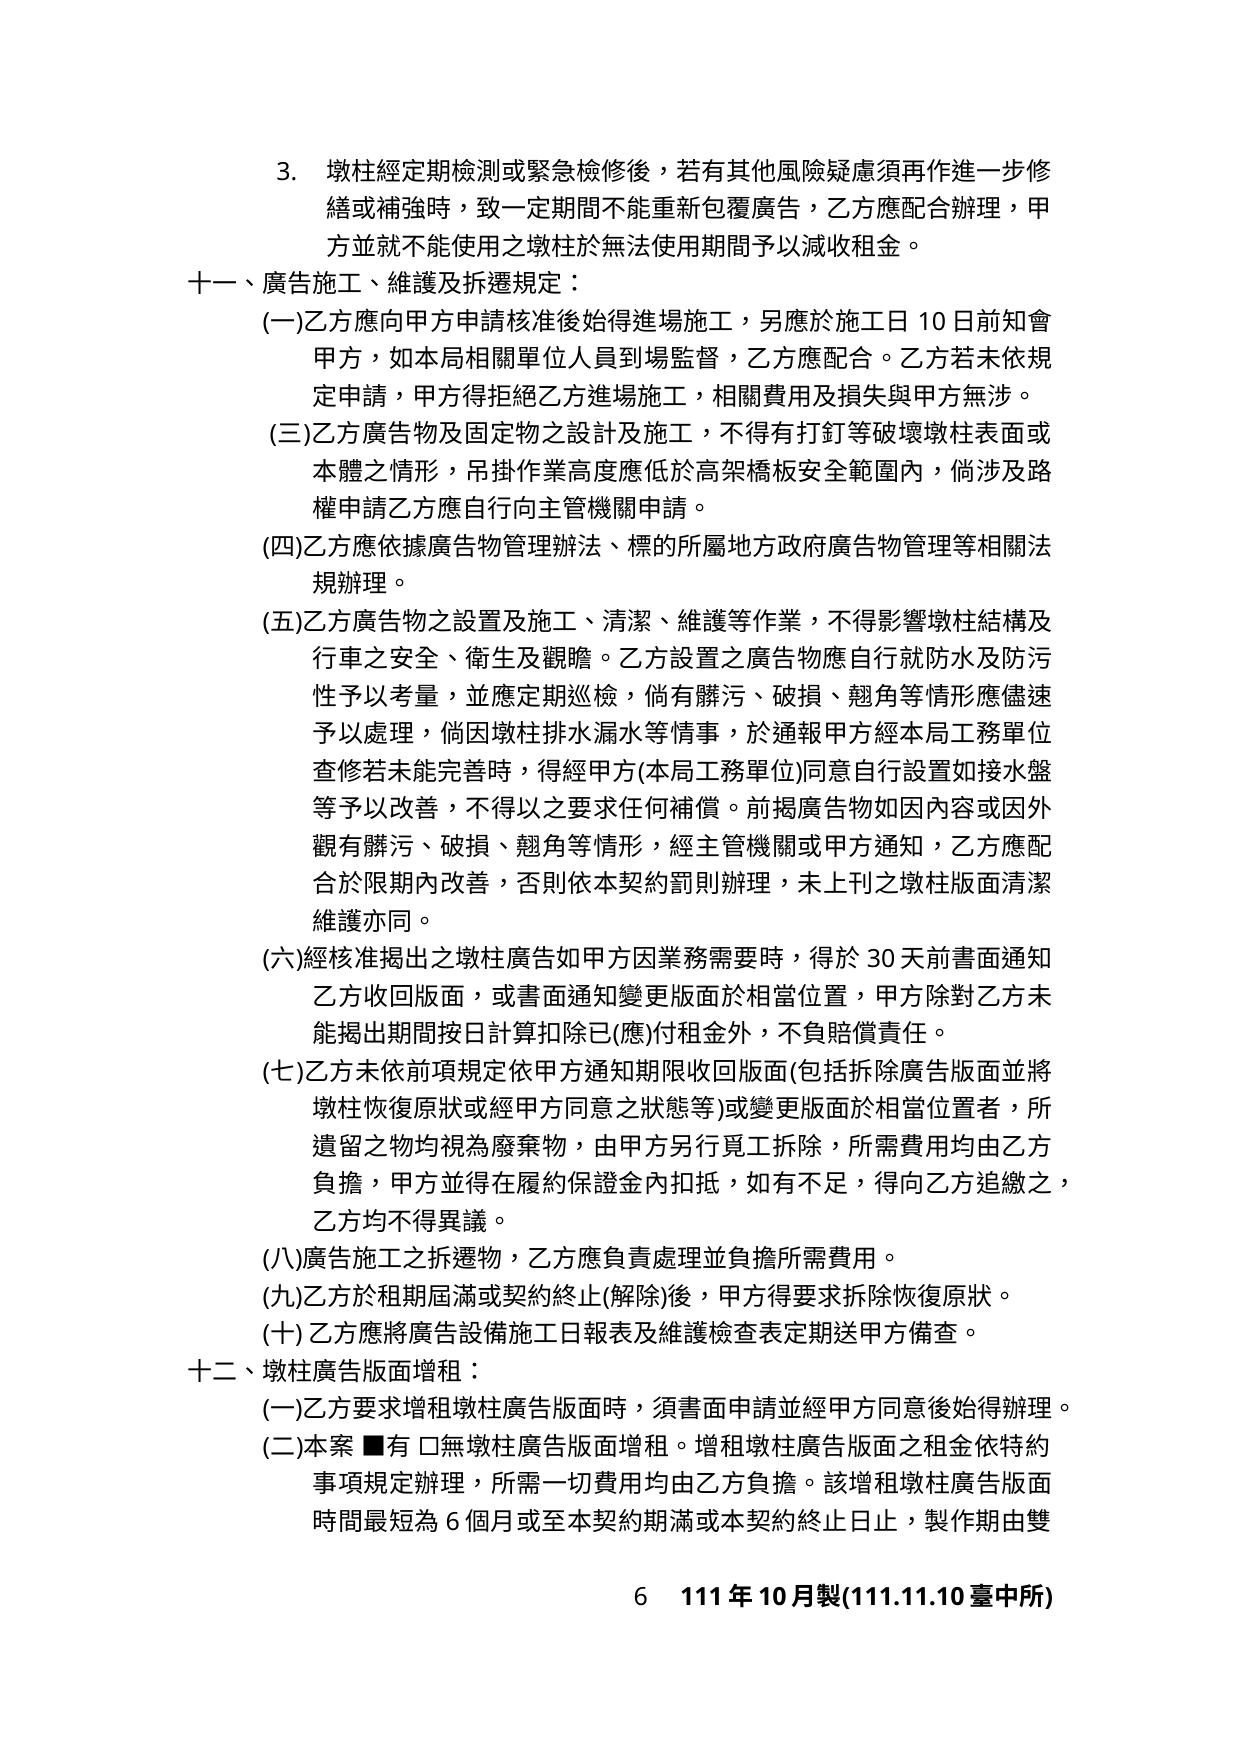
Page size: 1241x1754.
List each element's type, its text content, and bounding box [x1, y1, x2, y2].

text (八)廣告施工之拆遷物，乙方應負責處理並負擔所需費用。 [262, 1238, 1053, 1275]
text 十二、墩柱廣告版面增租： [187, 1350, 1053, 1388]
text (五)乙方廣告物之設置及施工、清潔、維護等作業，不得影響墩柱結構及行車之安全、衛生及觀瞻。乙方設置之廣告物應自行就防水及防污性予以考量，並應定期巡檢，倘有髒污、破損、翹角等情形應儘速予以處理，倘因墩柱排水漏水等情事，於通報甲方經本局工務單位查修若未能完善時，得經甲方(本局工務單位)同意自行設置如接水盤等予以改善，不得以之要求任何補償。前揭廣告物如因內容或因外觀有髒污、破損、翹角等情形，經主管機關或甲方通知，乙方應配合於限期內改善，否則依本契約罰則辦理，未上刊之墩柱版面清潔維護亦同。 [262, 600, 1053, 938]
text (四)乙方應依據廣告物管理辦法、標的所屬地方政府廣告物管理等相關法規辦理。 [262, 525, 1053, 600]
text (六)經核准揭出之墩柱廣告如甲方因業務需要時，得於30天前書面通知乙方收回版面，或書面通知變更版面於相當位置，甲方除對乙方未能揭出期間按日計算扣除已(應)付租金外，不負賠償責任。 [262, 938, 1053, 1050]
text (一)乙方要求增租墩柱廣告版面時，須書面申請並經甲方同意後始得辦理。 [262, 1388, 1053, 1425]
text (七)乙方未依前項規定依甲方通知期限收回版面(包括拆除廣告版面並將墩柱恢復原狀或經甲方同意之狀態等)或變更版面於相當位置者，所遺留之物均視為廢棄物，由甲方另行覓工拆除，所需費用均由乙方負擔，甲方並得在履約保證金內扣抵，如有不足，得向乙方追繳之，乙方均不得異議。 [262, 1050, 1053, 1238]
text (二)本案 ■有 無墩柱廣告版面增租。增租墩柱廣告版面之租金依特約事項規定辦理，所需一切費用均由乙方負擔。該增租墩柱廣告版面時間最短為6個月或至本契約期滿或本契約終止日止，製作期由雙 [262, 1425, 1053, 1538]
list 墩柱經定期檢測或緊急檢修後，若有其他風險疑慮須再作進一步修繕或補強時，致一定期間不能重新包覆廣告，乙方應配合辦理，甲方並就不能使用之墩柱於無法使用期間予以減收租金。 [276, 150, 1053, 263]
text (三)乙方廣告物及固定物之設計及施工，不得有打釘等破壞墩柱表面或本體之情形，吊掛作業高度應低於高架橋板安全範圍內，倘涉及路權申請乙方應自行向主管機關申請。 [262, 413, 1053, 525]
text 十一、廣告施工、維護及拆遷規定： [187, 263, 1053, 300]
text (十) 乙方應將廣告設備施工日報表及維護檢查表定期送甲方備查。 [262, 1313, 1053, 1350]
text (九)乙方於租期屆滿或契約終止(解除)後，甲方得要求拆除恢復原狀。 [262, 1275, 1053, 1313]
text (一)乙方應向甲方申請核准後始得進場施工，另應於施工日10日前知會甲方，如本局相關單位人員到場監督，乙方應配合。乙方若未依規定申請，甲方得拒絕乙方進場施工，相關費用及損失與甲方無涉。 [262, 300, 1053, 413]
